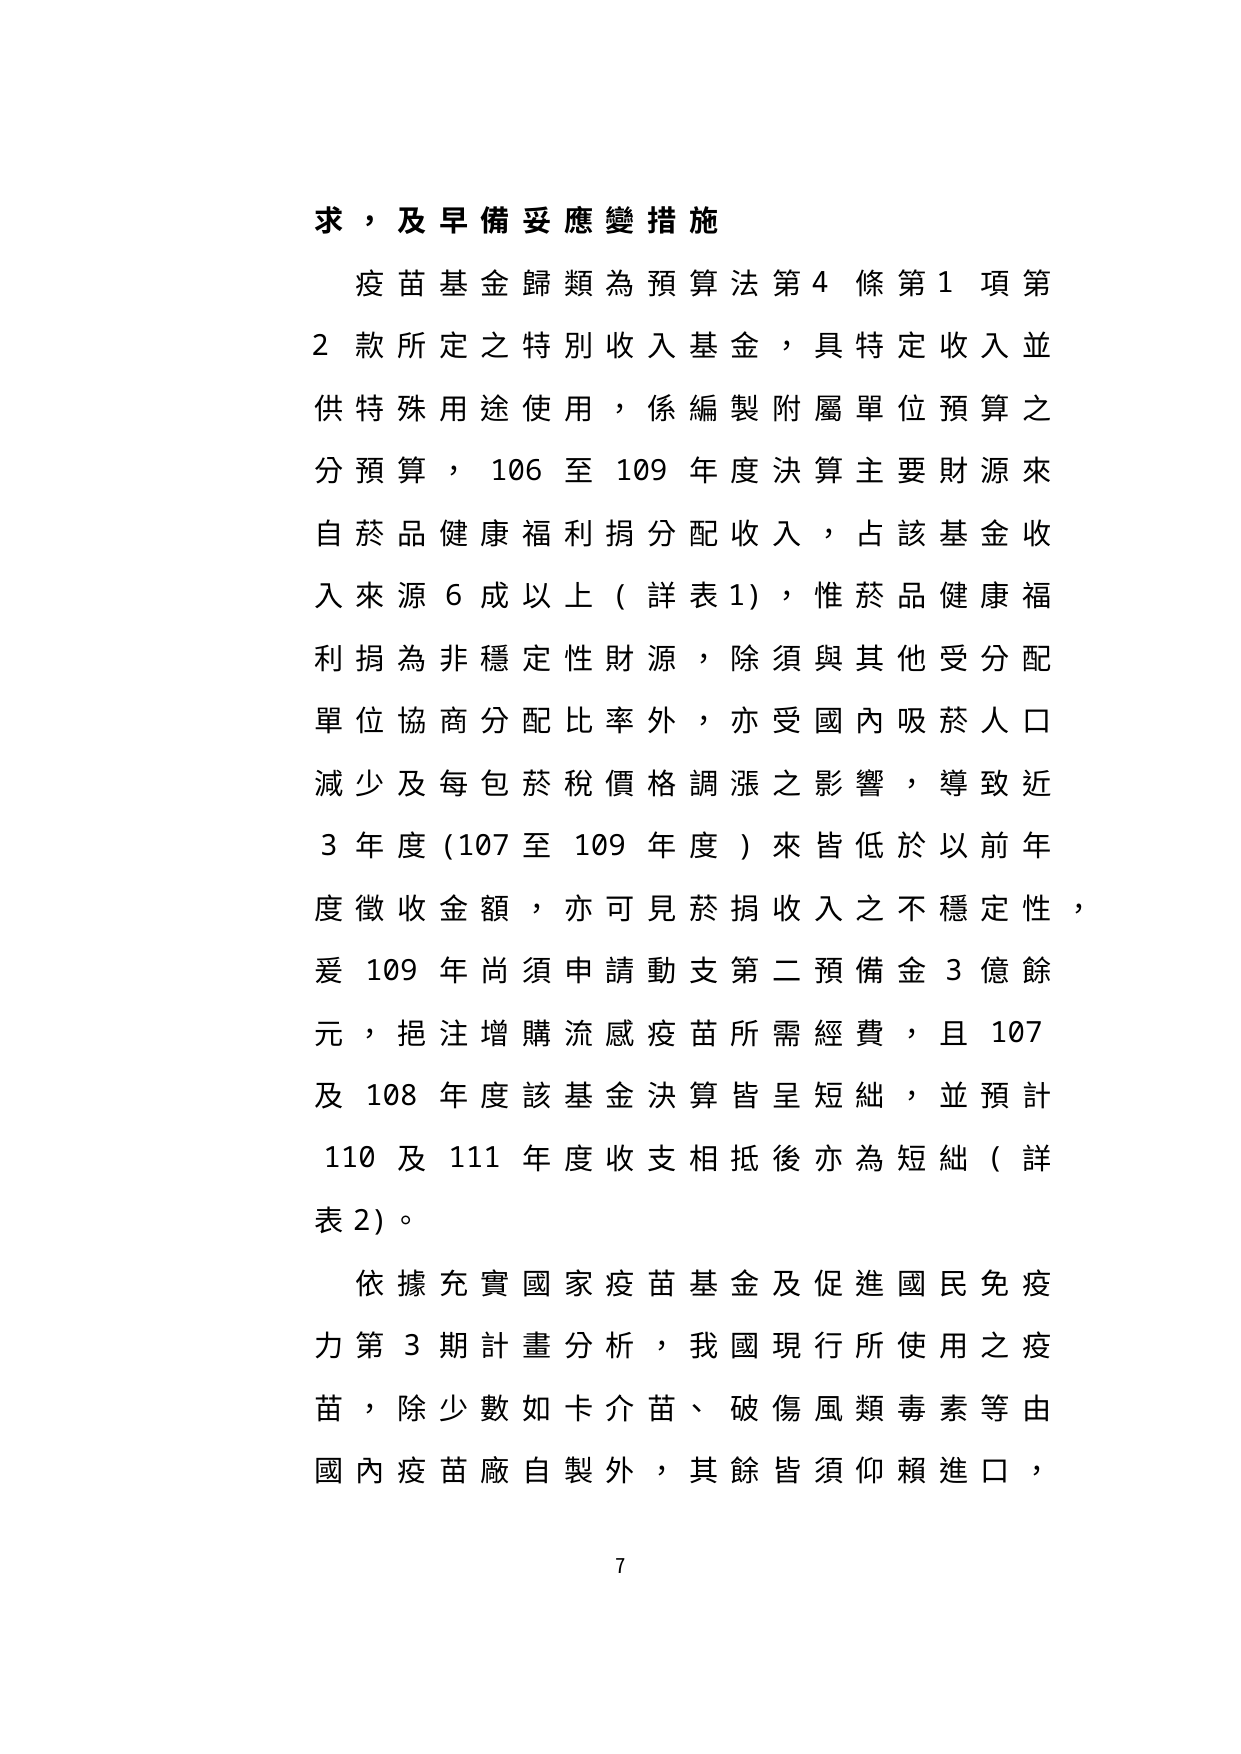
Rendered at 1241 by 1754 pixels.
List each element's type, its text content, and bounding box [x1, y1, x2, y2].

text 求，及早備妥應變措施 [242, 177, 1058, 240]
text 依據充實國家疫苗基金及促進國民免疫力第3期計畫分析，我國現行所使用之疫苗，除少數如卡介苗、破傷風類毒素等由國內疫苗廠自製外，其餘皆須仰賴進口， [271, 1240, 1058, 1490]
text 疫苗基金歸類為預算法第4 條第1 項第2 款所定之特別收入基金，具特定收入並供特殊用途使用，係編製附屬單位預算之分預算，106至109年度決算主要財源來自菸品健康福利捐分配收入，占該基金收入來源6成以上(詳表1)，惟菸品健康福利捐為非穩定性財源，除須與其他受分配單位協商分配比率外，亦受國內吸菸人口減少及每包菸稅價格調漲之影響，導致近3年度(107至109年度)來皆低於以前年度徵收金額，亦可見菸捐收入之不穩定性，爰109年尚須申請動支第二預備金3億餘元，挹注增購流感疫苗所需經費，且107及108年度該基金決算皆呈短絀，並預計110及111年度收支相抵後亦為短絀(詳表2)。 [271, 240, 1058, 1240]
